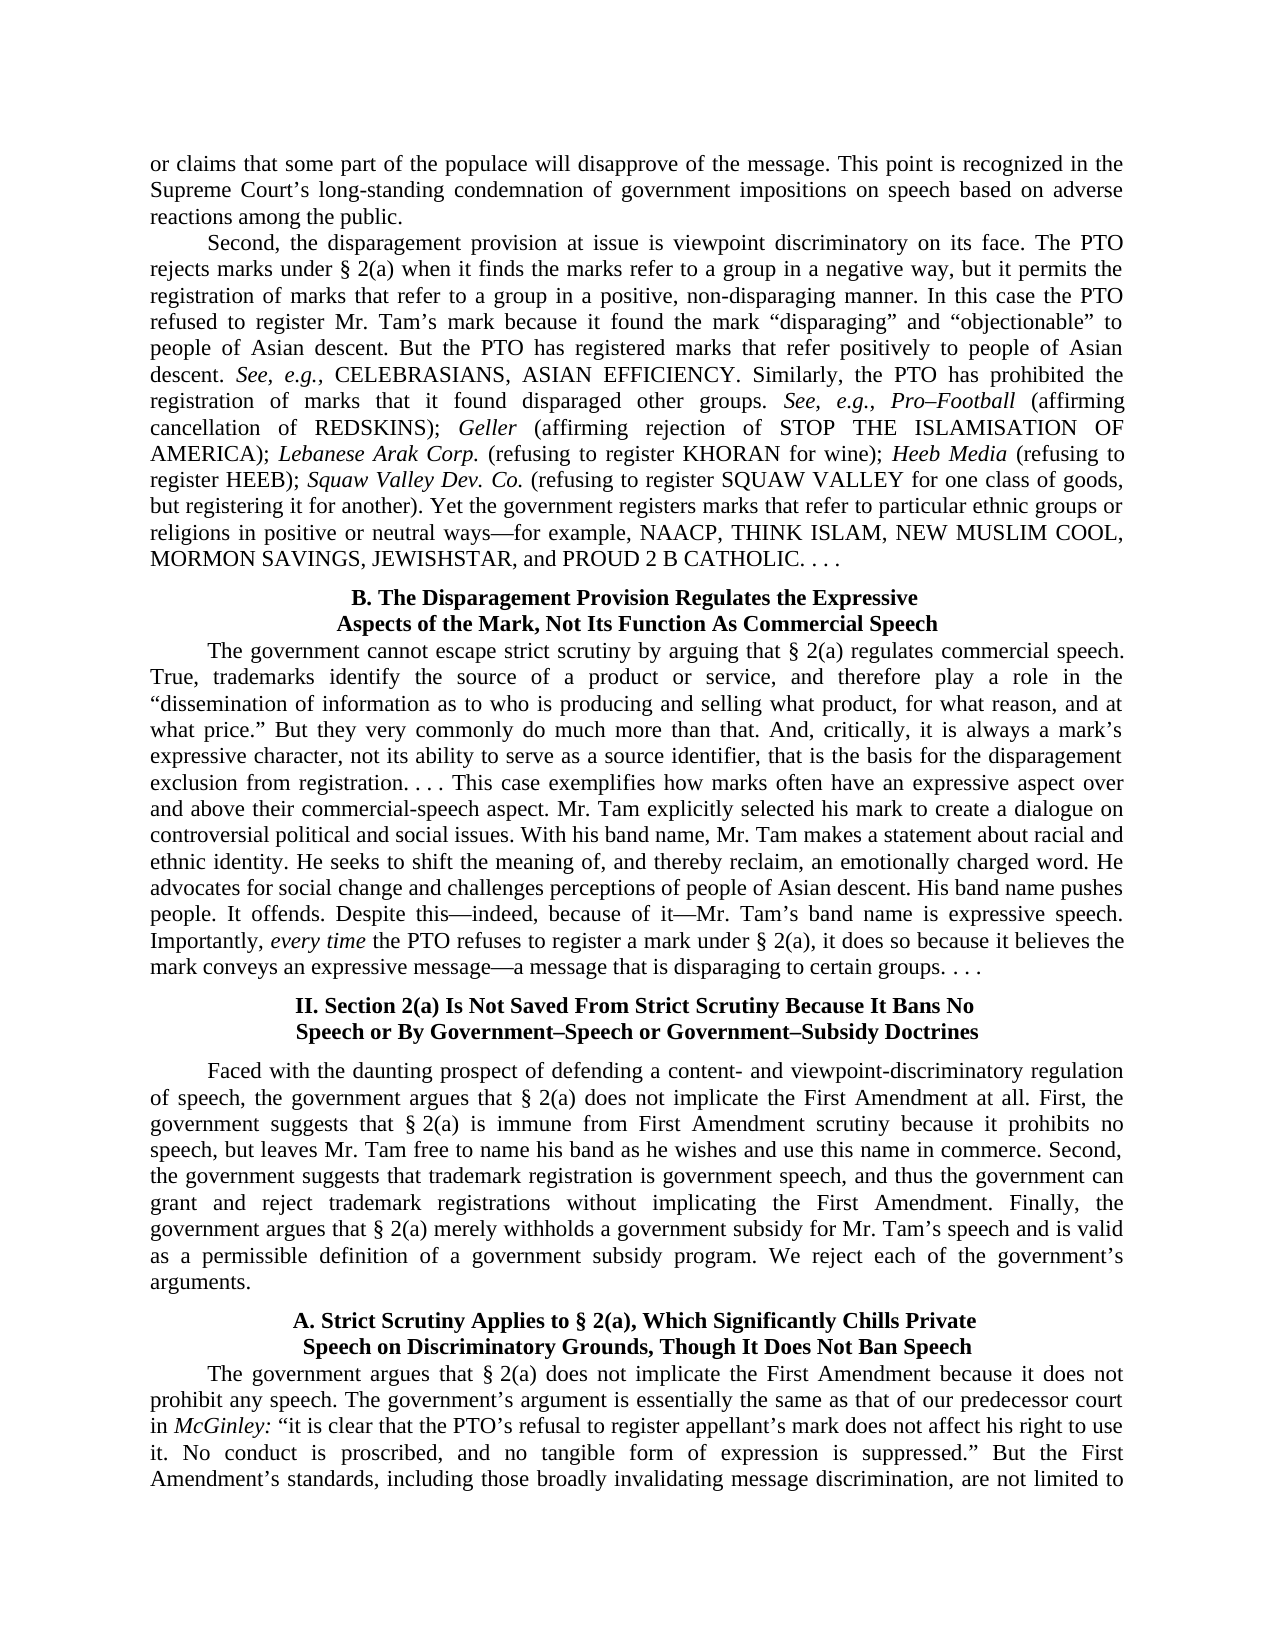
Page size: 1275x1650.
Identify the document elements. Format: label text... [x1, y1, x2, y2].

text II. Section 2(a) Is Not Saved From Strict Scrutiny Because It Bans No Speech or By Government–Speech or Government–Subsidy Doctrines [150, 992, 1125, 1045]
text Second, the disparagement provision at issue is viewpoint discriminatory on its face. The PTO rejects marks under § 2(a) when it finds the marks refer to a group in a negative way, but it permits the registration of marks that refer to a group in a positive, non-disparaging manner. In this case the PTO refused to register Mr. Tam’s mark because it found the mark “disparaging” and “objectionable” to people of Asian descent. But the PTO has registered marks that refer positively to people of Asian descent. See, e.g., CELEBRASIANS, ASIAN EFFICIENCY. Similarly, the PTO has prohibited the registration of marks that it found disparaged other groups. See, e.g., Pro–Football (affirming cancellation of REDSKINS); Geller (affirming rejection of STOP THE ISLAMISATION OF AMERICA); Lebanese Arak Corp. (refusing to register KHORAN for wine); Heeb Media (refusing to register HEEB); Squaw Valley Dev. Co. (refusing to register SQUAW VALLEY for one class of goods, but registering it for another). Yet the government registers marks that refer to particular ethnic groups or religions in positive or neutral ways—for example, NAACP, THINK ISLAM, NEW MUSLIM COOL, MORMON SAVINGS, JEWISHSTAR, and PROUD 2 B CATHOLIC. . . . [150, 229, 1125, 572]
text The government cannot escape strict scrutiny by arguing that § 2(a) regulates commercial speech. True, trademarks identify the source of a product or service, and therefore play a role in the “dissemination of information as to who is producing and selling what product, for what reason, and at what price.” But they very commonly do much more than that. And, critically, it is always a mark’s expressive character, not its ability to serve as a source identifier, that is the basis for the disparagement exclusion from registration. . . . This case exemplifies how marks often have an expressive aspect over and above their commercial-speech aspect. Mr. Tam explicitly selected his mark to create a dialogue on controversial political and social issues. With his band name, Mr. Tam makes a statement about racial and ethnic identity. He seeks to shift the meaning of, and thereby reclaim, an emotionally charged word. He advocates for social change and challenges perceptions of people of Asian descent. His band name pushes people. It offends. Despite this—indeed, because of it—Mr. Tam’s band name is expressive speech. Importantly, every time the PTO refuses to register a mark under § 2(a), it does so because it believes the mark conveys an expressive message—a message that is disparaging to certain groups. . . . [150, 637, 1125, 979]
text or claims that some part of the populace will disapprove of the message. This point is recognized in the Supreme Court’s long-standing condemnation of government impositions on speech based on adverse reactions among the public. [150, 150, 1125, 229]
text Faced with the daunting prospect of defending a content- and viewpoint-discriminatory regulation of speech, the government argues that § 2(a) does not implicate the First Amendment at all. First, the government suggests that § 2(a) is immune from First Amendment scrutiny because it prohibits no speech, but leaves Mr. Tam free to name his band as he wishes and use this name in commerce. Second, the government suggests that trademark registration is government speech, and thus the government can grant and reject trademark registrations without implicating the First Amendment. Finally, the government argues that § 2(a) merely withholds a government subsidy for Mr. Tam’s speech and is valid as a permissible definition of a government subsidy program. We reject each of the government’s arguments. [150, 1057, 1125, 1294]
text A. Strict Scrutiny Applies to § 2(a), Which Significantly Chills Private Speech on Discriminatory Grounds, Though It Does Not Ban Speech [150, 1307, 1125, 1359]
text B. The Disparagement Provision Regulates the Expressive Aspects of the Mark, Not Its Function As Commercial Speech [150, 584, 1125, 637]
text The government argues that § 2(a) does not implicate the First Amendment because it does not prohibit any speech. The government’s argument is essentially the same as that of our predecessor court in McGinley: “it is clear that the PTO’s refusal to register appellant’s mark does not affect his right to use it. No conduct is proscribed, and no tangible form of expression is suppressed.” But the First Amendment’s standards, including those broadly invalidating message discrimination, are not limited to [150, 1359, 1125, 1491]
